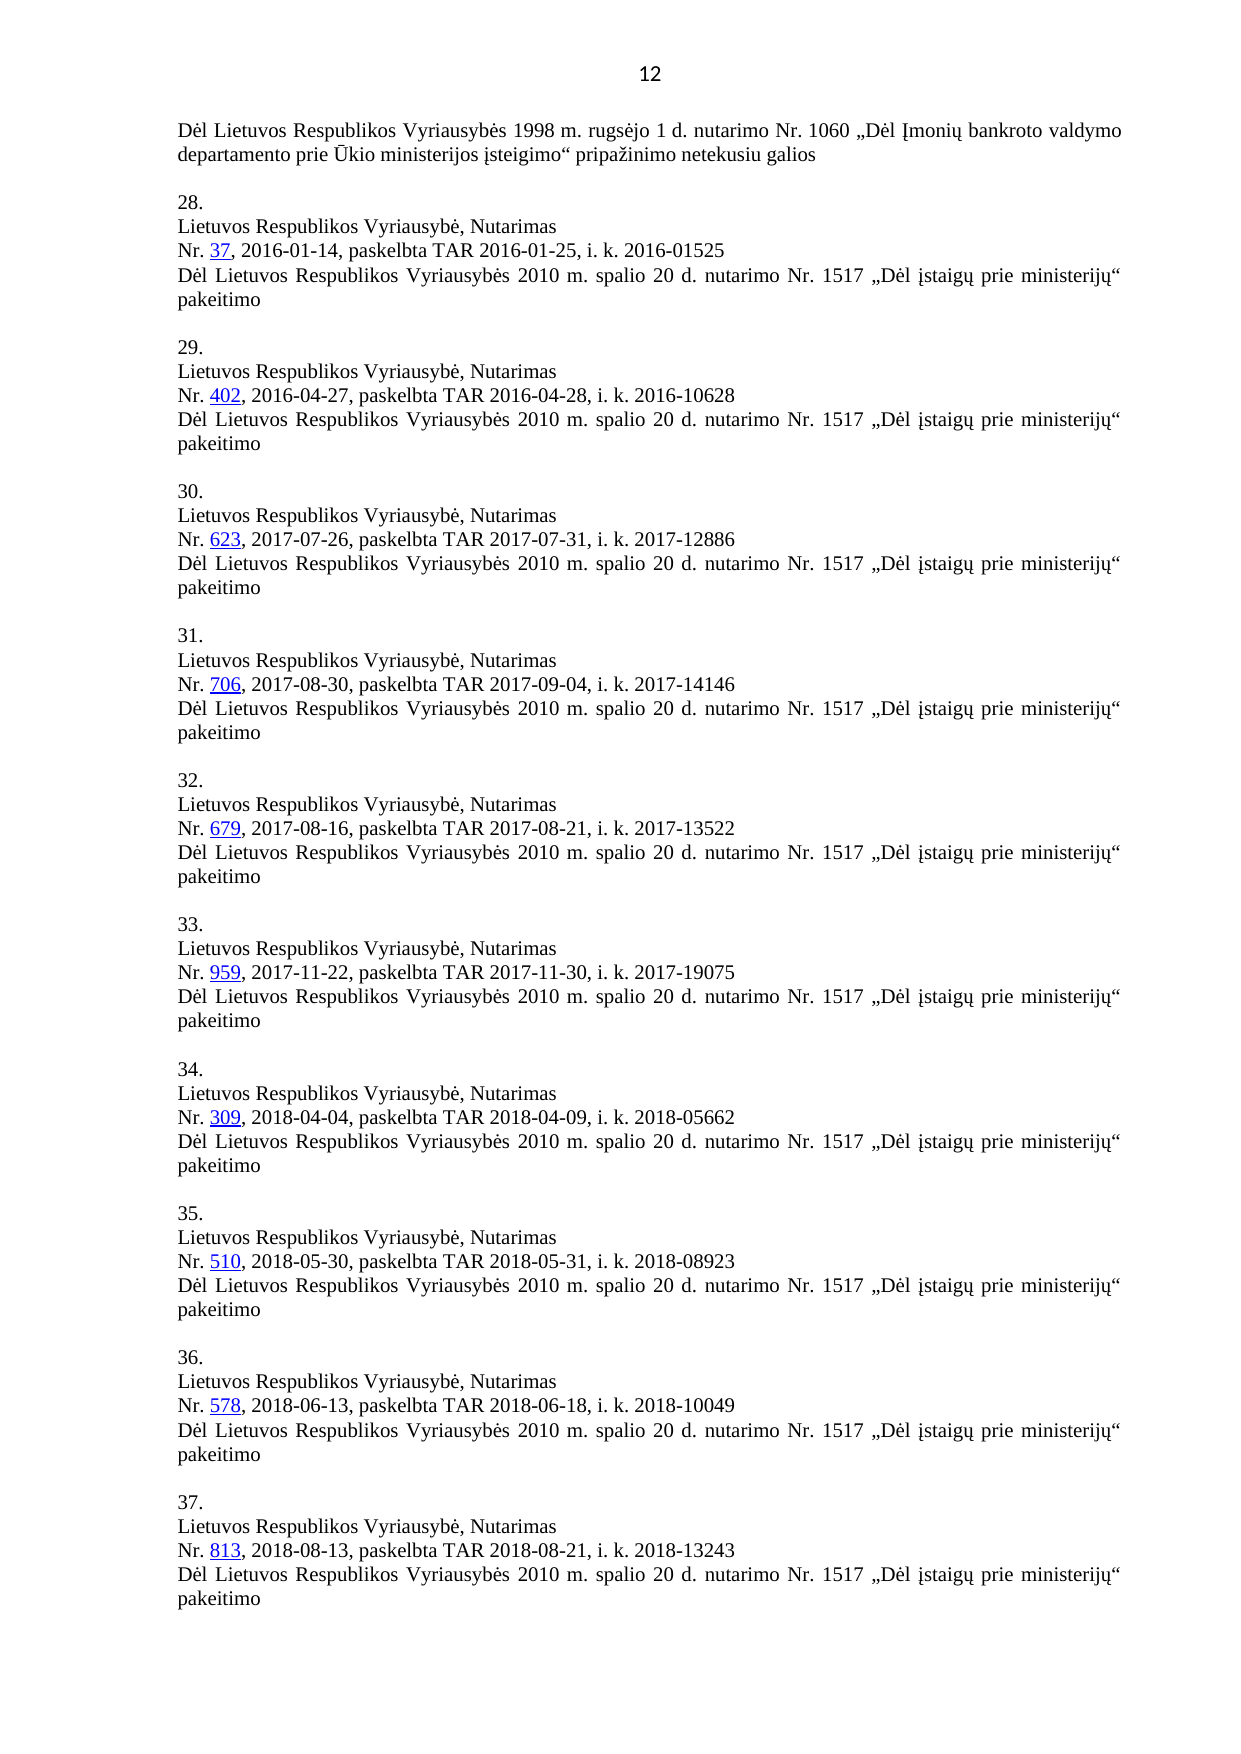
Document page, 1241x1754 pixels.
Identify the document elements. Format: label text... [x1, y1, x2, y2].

text 30. [177, 479, 1122, 503]
text Dėl Lietuvos Respublikos Vyriausybės 2010 m. spalio 20 d. nutarimo Nr. 1517 „Dėl įstaigų prie ministerijų“ pakeitimo [177, 1562, 1122, 1610]
text Dėl Lietuvos Respublikos Vyriausybės 2010 m. spalio 20 d. nutarimo Nr. 1517 „Dėl įstaigų prie ministerijų“ pakeitimo [177, 407, 1122, 455]
text Nr. 959, 2017-11-22, paskelbta TAR 2017-11-30, i. k. 2017-19075 [177, 960, 1122, 984]
text 32. [177, 768, 1122, 792]
text Nr. 37, 2016-01-14, paskelbta TAR 2016-01-25, i. k. 2016-01525 [177, 238, 1122, 262]
text Lietuvos Respublikos Vyriausybė, Nutarimas [177, 214, 1122, 238]
text Nr. 813, 2018-08-13, paskelbta TAR 2018-08-21, i. k. 2018-13243 [177, 1538, 1122, 1562]
text Dėl Lietuvos Respublikos Vyriausybės 2010 m. spalio 20 d. nutarimo Nr. 1517 „Dėl įstaigų prie ministerijų“ pakeitimo [177, 696, 1122, 744]
text Dėl Lietuvos Respublikos Vyriausybės 2010 m. spalio 20 d. nutarimo Nr. 1517 „Dėl įstaigų prie ministerijų“ pakeitimo [177, 984, 1122, 1032]
text 37. [177, 1490, 1122, 1514]
text Dėl Lietuvos Respublikos Vyriausybės 2010 m. spalio 20 d. nutarimo Nr. 1517 „Dėl įstaigų prie ministerijų“ pakeitimo [177, 1417, 1122, 1466]
text Nr. 623, 2017-07-26, paskelbta TAR 2017-07-31, i. k. 2017-12886 [177, 527, 1122, 551]
text Nr. 679, 2017-08-16, paskelbta TAR 2017-08-21, i. k. 2017-13522 [177, 816, 1122, 840]
text Nr. 309, 2018-04-04, paskelbta TAR 2018-04-09, i. k. 2018-05662 [177, 1105, 1122, 1129]
text Nr. 510, 2018-05-30, paskelbta TAR 2018-05-31, i. k. 2018-08923 [177, 1249, 1122, 1273]
text 36. [177, 1345, 1122, 1369]
text Lietuvos Respublikos Vyriausybė, Nutarimas [177, 1514, 1122, 1538]
text 33. [177, 912, 1122, 936]
text Dėl Lietuvos Respublikos Vyriausybės 2010 m. spalio 20 d. nutarimo Nr. 1517 „Dėl įstaigų prie ministerijų“ pakeitimo [177, 551, 1122, 599]
text 29. [177, 335, 1122, 359]
text Nr. 706, 2017-08-30, paskelbta TAR 2017-09-04, i. k. 2017-14146 [177, 672, 1122, 696]
text Lietuvos Respublikos Vyriausybė, Nutarimas [177, 647, 1122, 672]
text Dėl Lietuvos Respublikos Vyriausybės 2010 m. spalio 20 d. nutarimo Nr. 1517 „Dėl įstaigų prie ministerijų“ pakeitimo [177, 1129, 1122, 1177]
text Lietuvos Respublikos Vyriausybė, Nutarimas [177, 359, 1122, 383]
text Lietuvos Respublikos Vyriausybė, Nutarimas [177, 1369, 1122, 1393]
text Nr. 578, 2018-06-13, paskelbta TAR 2018-06-18, i. k. 2018-10049 [177, 1393, 1122, 1417]
text Dėl Lietuvos Respublikos Vyriausybės 2010 m. spalio 20 d. nutarimo Nr. 1517 „Dėl įstaigų prie ministerijų“ pakeitimo [177, 262, 1122, 311]
text Dėl Lietuvos Respublikos Vyriausybės 1998 m. rugsėjo 1 d. nutarimo Nr. 1060 „Dėl Įmonių bankroto valdymo departamento prie Ūkio ministerijos įsteigimo“ pripažinimo netekusiu galios [177, 118, 1122, 166]
text Nr. 402, 2016-04-27, paskelbta TAR 2016-04-28, i. k. 2016-10628 [177, 383, 1122, 407]
text Lietuvos Respublikos Vyriausybė, Nutarimas [177, 792, 1122, 816]
text Lietuvos Respublikos Vyriausybė, Nutarimas [177, 503, 1122, 527]
text Lietuvos Respublikos Vyriausybė, Nutarimas [177, 1081, 1122, 1105]
text Lietuvos Respublikos Vyriausybė, Nutarimas [177, 936, 1122, 960]
text 34. [177, 1057, 1122, 1081]
text 28. [177, 190, 1122, 214]
text Dėl Lietuvos Respublikos Vyriausybės 2010 m. spalio 20 d. nutarimo Nr. 1517 „Dėl įstaigų prie ministerijų“ pakeitimo [177, 1273, 1122, 1321]
text Lietuvos Respublikos Vyriausybė, Nutarimas [177, 1225, 1122, 1249]
text 31. [177, 623, 1122, 647]
text 35. [177, 1201, 1122, 1225]
text Dėl Lietuvos Respublikos Vyriausybės 2010 m. spalio 20 d. nutarimo Nr. 1517 „Dėl įstaigų prie ministerijų“ pakeitimo [177, 840, 1122, 888]
